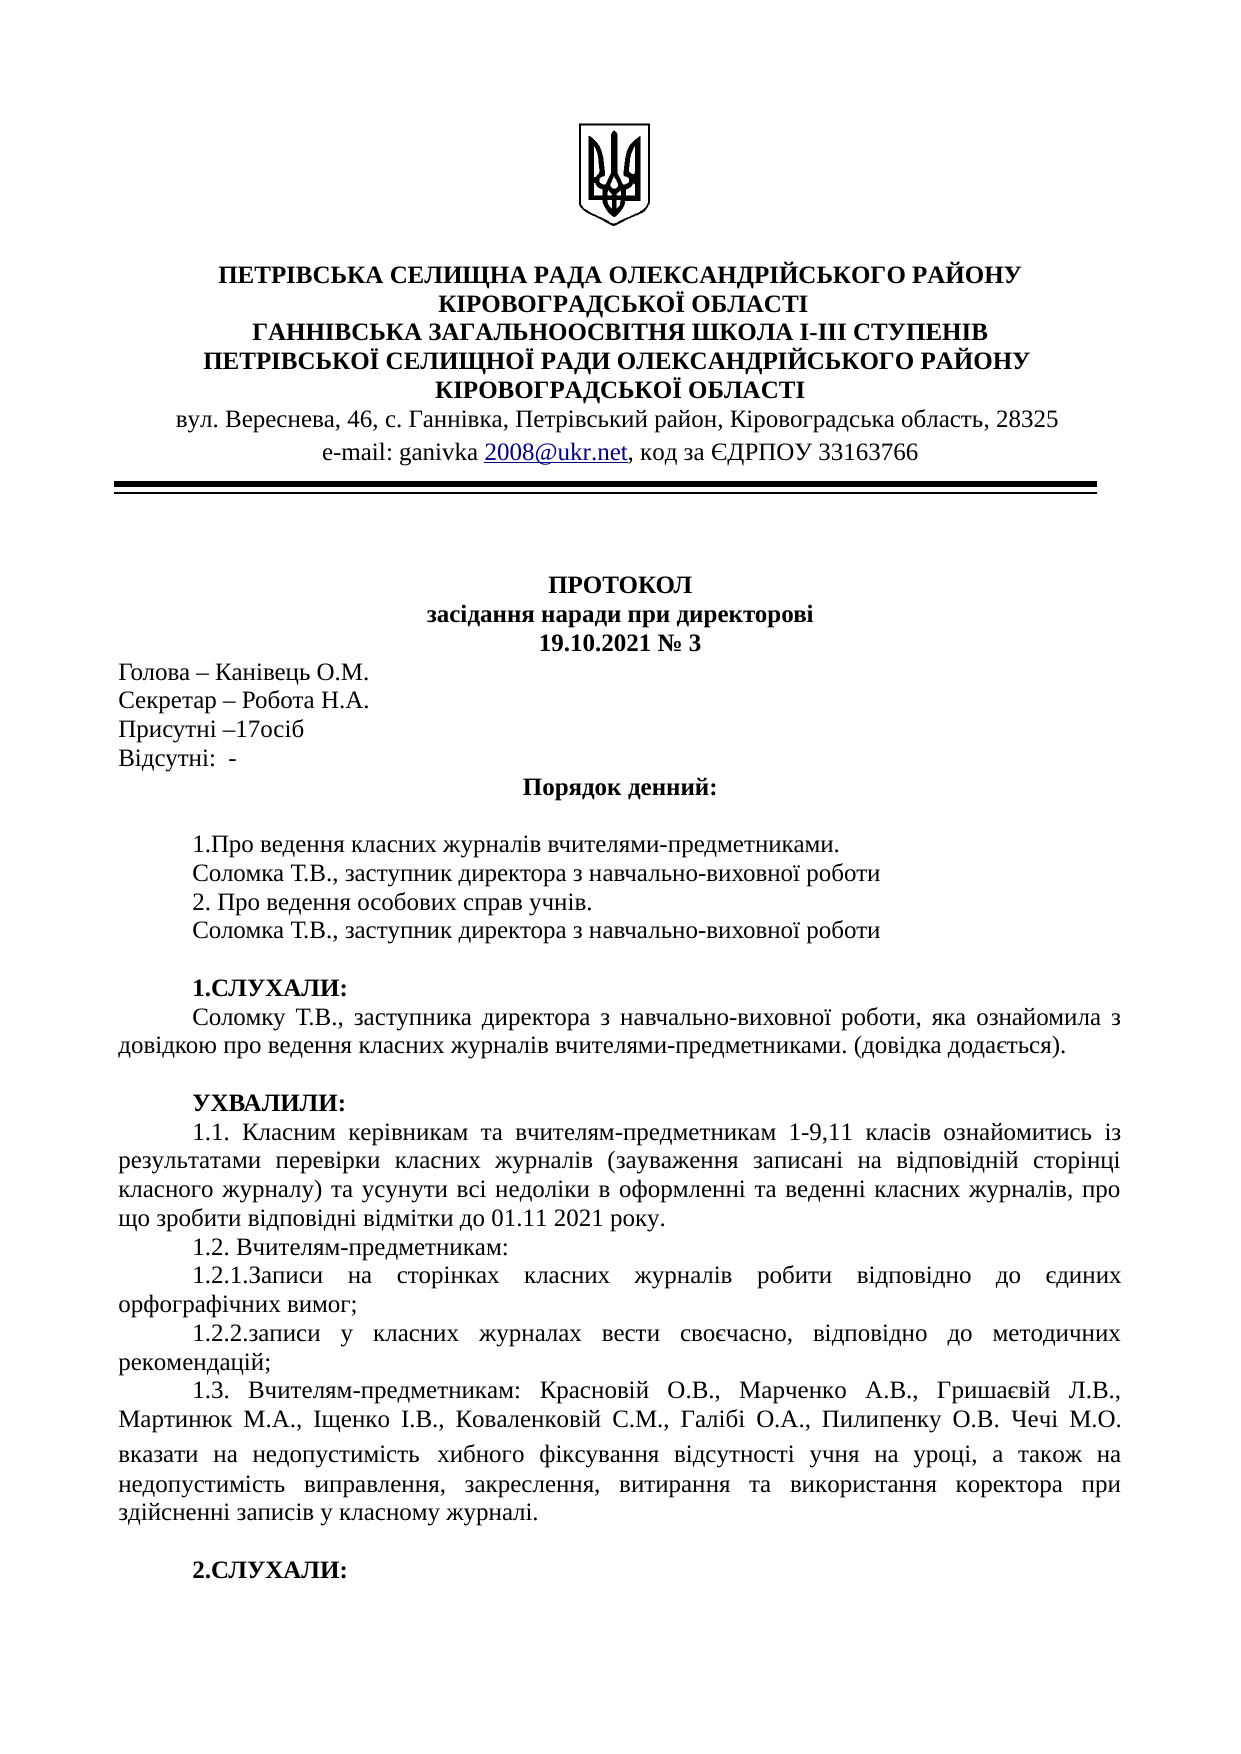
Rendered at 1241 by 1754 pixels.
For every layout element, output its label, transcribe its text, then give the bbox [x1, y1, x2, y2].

text КІРОВОГРАДСЬКОЇ ОБЛАСТІ [118, 375, 1122, 404]
text e-mail: ganivka 2008@ukr.net, код за ЄДРПОУ 33163766 [118, 437, 1122, 465]
text Соломка Т.В., заступник директора з навчально-виховної роботи [118, 858, 1122, 887]
text 1.2. Вчителям-предметникам: [118, 1232, 1122, 1260]
text 1.Про ведення класних журналів вчителями-предметниками. [118, 829, 1122, 858]
text 1.2.2.записи у класних журналах вести своєчасно, відповідно до методичних рекомендацій; [118, 1318, 1122, 1375]
text УХВАЛИЛИ: [118, 1088, 1122, 1117]
text Порядок денний: [118, 772, 1122, 800]
text 19.10.2021 № 3 [118, 628, 1122, 657]
text 2. Про ведення особових справ учнів. [118, 887, 1122, 915]
text засідання наради при директорові [118, 599, 1122, 628]
text Соломку Т.В., заступника директора з навчально-виховної роботи, яка ознайомила з довідкою про ведення класних журналів вчителями-предметниками. (довідка додається). [118, 1002, 1122, 1059]
text 1.2.1.Записи на сторінках класних журналів робити відповідно до єдиних орфографічних вимог; [118, 1260, 1122, 1318]
list СЛУХАЛИ: [118, 1555, 1122, 1584]
list СЛУХАЛИ: [118, 973, 1122, 1002]
text Соломка Т.В., заступник директора з навчально-виховної роботи [118, 915, 1122, 944]
text ПЕТРІВСЬКОЇ СЕЛИЩНОЇ РАДИ ОЛЕКСАНДРІЙСЬКОГО РАЙОНУ [118, 346, 1122, 375]
text Присутні –17осіб [118, 714, 1122, 743]
text КІРОВОГРАДСЬКОЇ ОБЛАСТІ [118, 289, 1122, 317]
text ПЕТРІВСЬКА СЕЛИЩНА РАДА ОЛЕКСАНДРІЙСЬКОГО РАЙОНУ [118, 260, 1122, 289]
text Відсутні: - [118, 743, 1122, 772]
text ГАННІВСЬКА ЗАГАЛЬНООСВІТНЯ ШКОЛА І-ІІІ СТУПЕНІВ [118, 317, 1122, 346]
text вул. Вереснева, 46, с. Ганнівка, Петрівський район, Кіровоградська область, 28325 [118, 404, 1122, 432]
text ПРОТОКОЛ [118, 570, 1122, 599]
text Голова – Канівець О.М. [118, 657, 1122, 685]
text Секретар – Робота Н.А. [118, 685, 1122, 714]
text 1.1. Класним керівникам та вчителям-предметникам 1-9,11 класів ознайомитись із результатами перевірки класних журналів (зауваження записані на відповідній сторінці класного журналу) та усунути всі недоліки в оформленні та веденні класних журналів, про що зробити відповідні відмітки до 01.11 2021 року. [118, 1117, 1122, 1232]
text 1.3. Вчителям-предметникам: Красновій О.В., Марченко А.В., Гришаєвій Л.В., Мартинюк М.А., Іщенко І.В., Коваленковій С.М., Галібі О.А., Пилипенку О.В. Чечі М.О. вказати на недопустимість хибного фіксування відсутності учня на уроці, а також на недопустимість виправлення, закреслення, витирання та використання коректора при здійсненні записів у класному журналі. [118, 1375, 1122, 1526]
